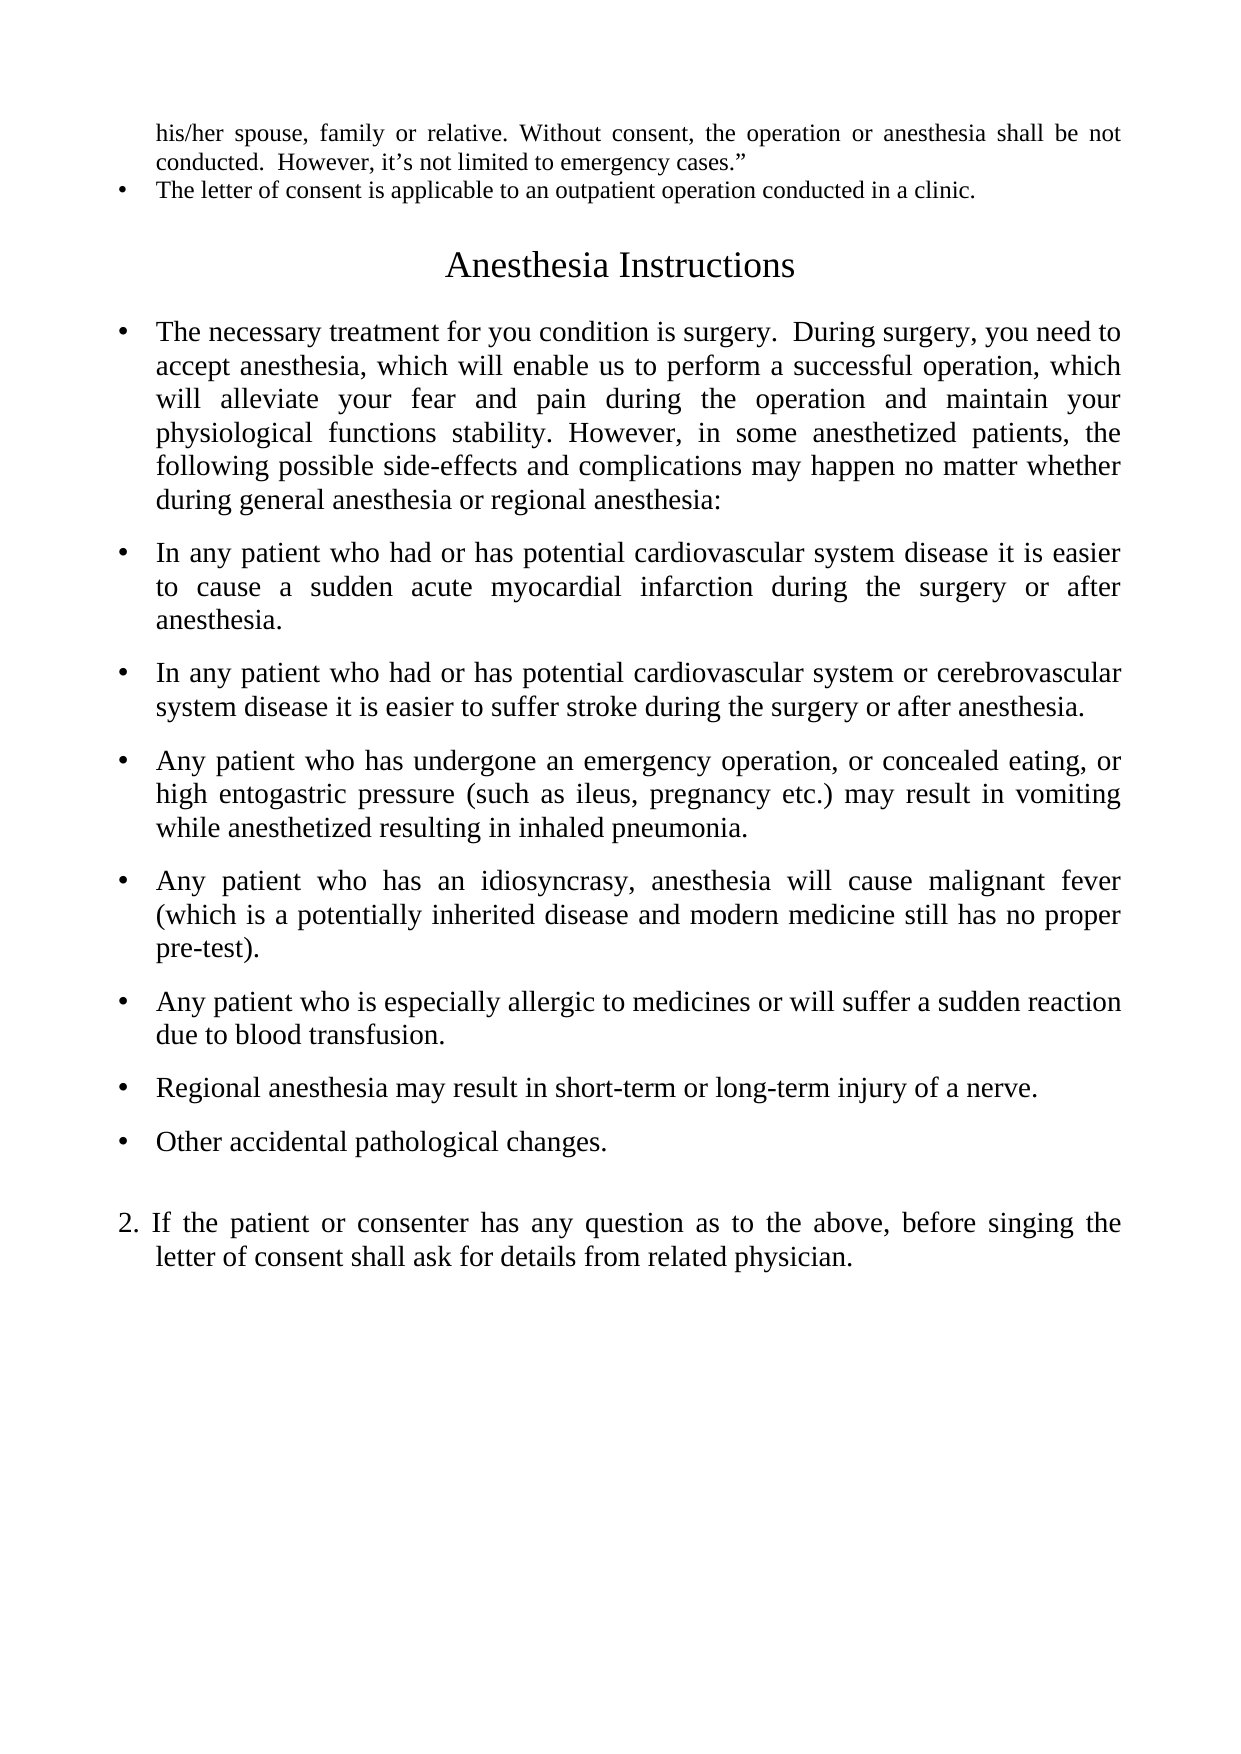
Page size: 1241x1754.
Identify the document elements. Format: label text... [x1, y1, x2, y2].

text 2. If the patient or consenter has any question as to the above, before singing the letter of consent shall ask for details from related physician. [118, 1206, 1122, 1273]
list Any patient who has undergone an emergency operation, or concealed eating, or high entogastric pressure (such as ileus, pregnancy etc.) may result in vomiting while anesthetized resulting in inhaled pneumonia. [118, 743, 1122, 843]
list Regional anesthesia may result in short-term or long-term injury of a nerve. [118, 1071, 1122, 1104]
list his/her spouse, family or relative. Without consent, the operation or anesthesia shall be not conducted. However, it’s not limited to emergency cases.” [118, 118, 1122, 176]
list Any patient who is especially allergic to medicines or will suffer a sudden reaction due to blood transfusion. [118, 984, 1122, 1051]
list Other accidental pathological changes. [118, 1124, 1122, 1158]
list The necessary treatment for you condition is surgery. During surgery, you need to accept anesthesia, which will enable us to perform a successful operation, which will alleviate your fear and pain during the operation and maintain your physiological functions stability. However, in some anesthetized patients, the following possible side-effects and complications may happen no matter whether during general anesthesia or regional anesthesia: [118, 314, 1122, 515]
list In any patient who had or has potential cardiovascular system disease it is easier to cause a sudden acute myocardial infarction during the surgery or after anesthesia. [118, 535, 1122, 636]
text Anesthesia Instructions [118, 243, 1122, 286]
list The letter of consent is applicable to an outpatient operation conducted in a clinic. [118, 176, 1122, 204]
list Any patient who has an idiosyncrasy, anesthesia will cause malignant fever (which is a potentially inherited disease and modern medicine still has no proper pre-test). [118, 863, 1122, 964]
list In any patient who had or has potential cardiovascular system or cerebrovascular system disease it is easier to suffer stroke during the surgery or after anesthesia. [118, 656, 1122, 723]
